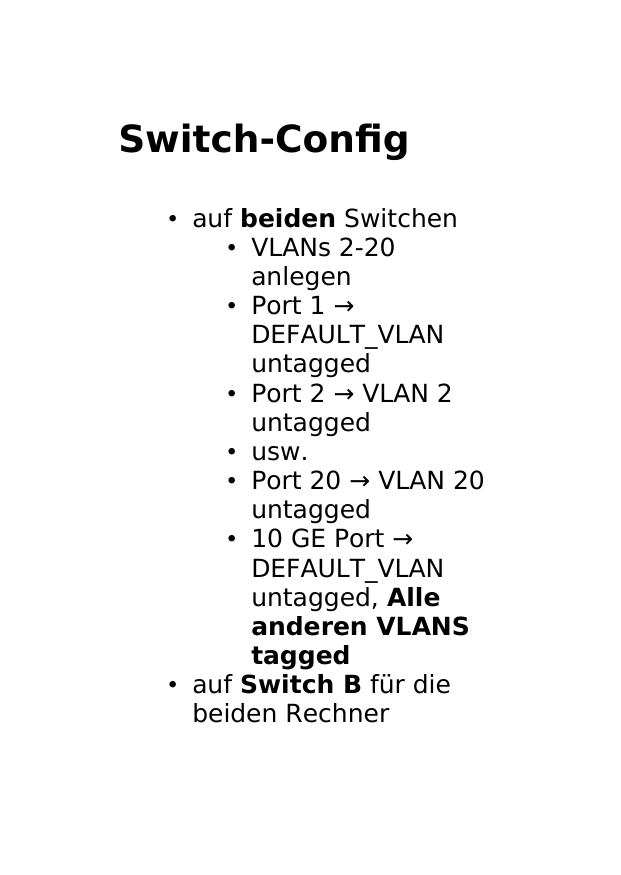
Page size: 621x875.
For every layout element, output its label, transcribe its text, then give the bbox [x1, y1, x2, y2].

list auf Switch B für die beiden Rechner [177, 670, 502, 729]
list VLANs 2-20 anlegen [236, 233, 502, 291]
subtitle Switch-Config [118, 118, 502, 162]
list Port 1 → DEFAULT_VLAN untagged [236, 291, 502, 379]
list Port 2 → VLAN 2 untagged [236, 379, 502, 437]
list usw. [236, 437, 502, 466]
list 10 GE Port → DEFAULT_VLAN untagged, Alle anderen VLANS tagged [236, 524, 502, 670]
list Port 20 → VLAN 20 untagged [236, 466, 502, 524]
list auf beiden Switchen [177, 204, 502, 233]
